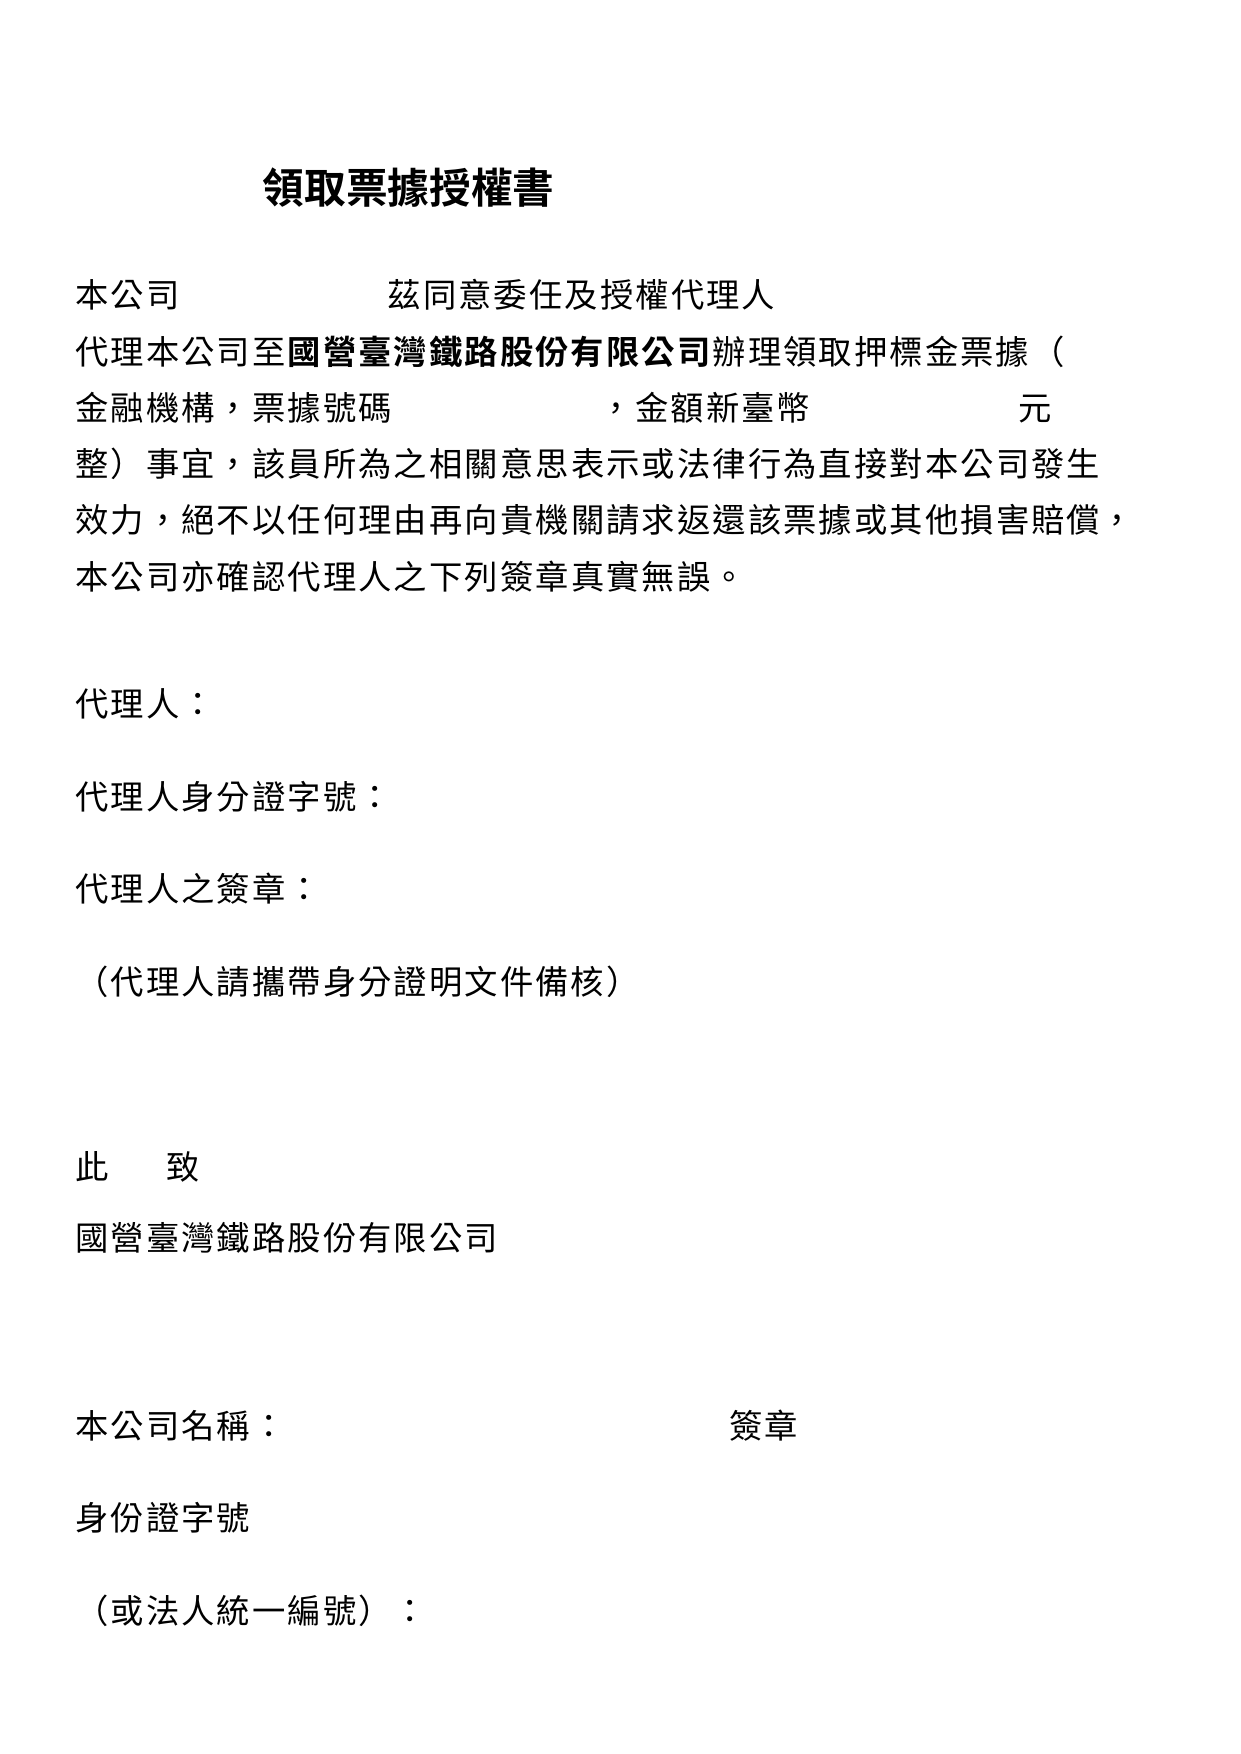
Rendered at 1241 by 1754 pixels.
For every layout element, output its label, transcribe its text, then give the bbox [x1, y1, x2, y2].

text 本公司 茲同意委任及授權代理人 代理本公司至國營臺灣鐵路股份有限公司辦理領取押標金票據（ 金融機構，票據號碼 ，金額新臺幣 元整）事宜，該員所為之相關意思表示或法律行為直接對本公司發生效力，絕不以任何理由再向貴機關請求返還該票據或其他損害賠償，本公司亦確認代理人之下列簽章真實無誤。 [75, 263, 1121, 600]
text 國營臺灣鐵路股份有限公司 [75, 1216, 1073, 1259]
text 代理人： [75, 661, 1051, 723]
text 代理人之簽章： [75, 846, 1051, 908]
text 此 致 [75, 1123, 1000, 1186]
text 身份證字號 [75, 1474, 1000, 1537]
text 本公司名稱： 簽章 [75, 1382, 1000, 1444]
text （或法人統一編號）： [75, 1567, 1000, 1629]
text 代理人身分證字號： [75, 753, 1051, 816]
text （代理人請攜帶身分證明文件備核） [75, 938, 1051, 1001]
text 領取票據授權書 [262, 143, 937, 206]
